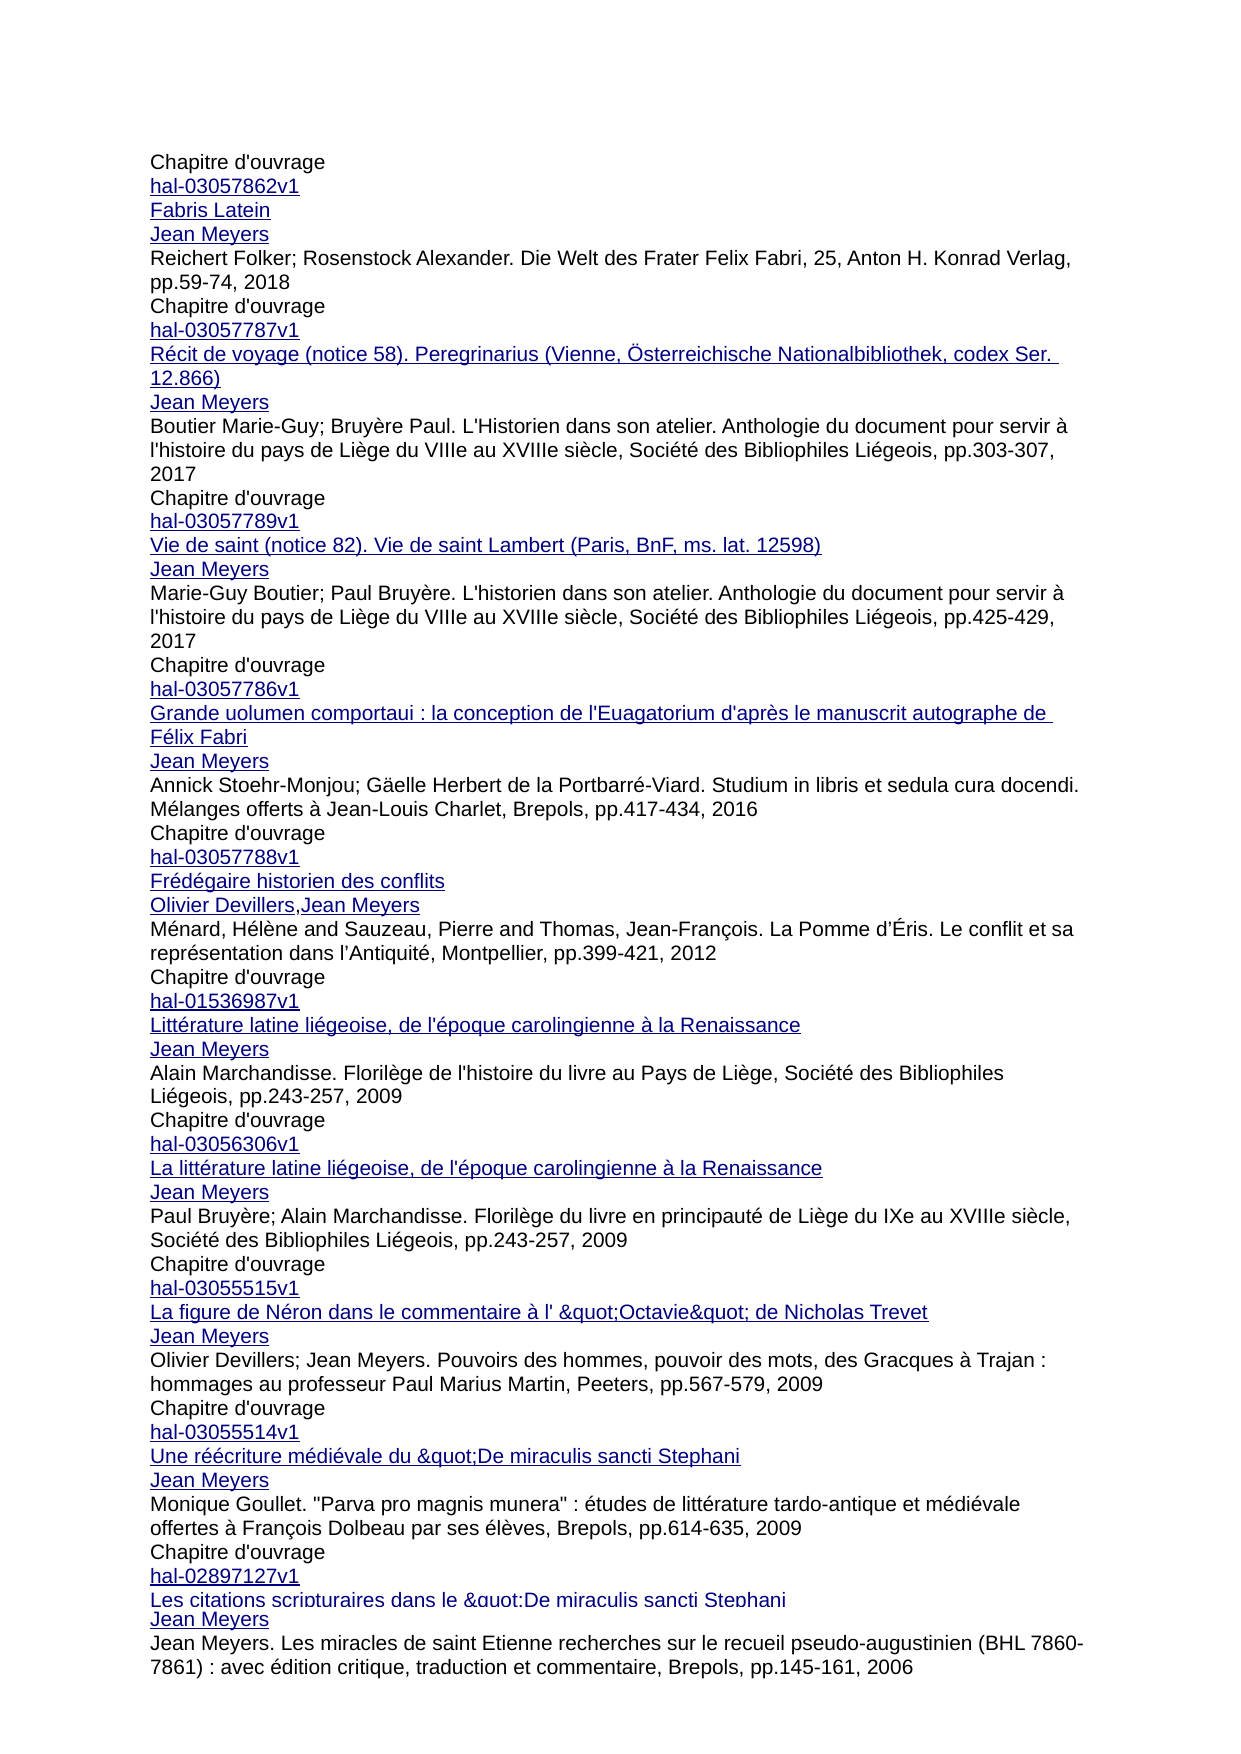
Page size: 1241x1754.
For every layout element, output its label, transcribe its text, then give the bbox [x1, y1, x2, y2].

table_cell Littérature latine liégeoise, de l'époque carolingienne à la Renaissance Jean Meyers Alain Marchandisse. Florilège de l'histoire du livre au Pays de Liège, Société des Bibliophiles Liégeois, pp.243-257, 2009 Chapitre d'ouvrage hal-03056306v1 [150, 1013, 1090, 1156]
table_cell Fabris Latein Jean Meyers Reichert Folker; Rosenstock Alexander. Die Welt des Frater Felix Fabri, 25, Anton H. Konrad Verlag, pp.59-74, 2018 Chapitre d'ouvrage hal-03057787v1 [150, 198, 1090, 342]
table_cell Une réécriture médiévale du &quot;De miraculis sancti Stephani Jean Meyers Monique Goullet. "Parva pro magnis munera" : études de littérature tardo-antique et médiévale offertes à François Dolbeau par ses élèves, Brepols, pp.614-635, 2009 Chapitre d'ouvrage hal-02897127v1 [150, 1444, 1090, 1587]
table_cell Chapitre d'ouvrage hal-03057862v1 [150, 150, 1090, 198]
table_cell Récit de voyage (notice 58). Peregrinarius (Vienne, Österreichische Nationalbibliothek, codex Ser. 12.866) Jean Meyers Boutier Marie-Guy; Bruyère Paul. L'Historien dans son atelier. Anthologie du document pour servir à l'histoire du pays de Liège du VIIIe au XVIIIe siècle, Société des Bibliophiles Liégeois, pp.303-307, 2017 Chapitre d'ouvrage hal-03057789v1 [150, 342, 1090, 533]
table_cell Frédégaire historien des conflits Olivier Devillers,Jean Meyers Ménard, Hélène and Sauzeau, Pierre and Thomas, Jean-François. La Pomme d’Éris. Le conflit et sa représentation dans l’Antiquité, Montpellier, pp.399-421, 2012 Chapitre d'ouvrage hal-01536987v1 [150, 869, 1090, 1012]
table_cell La littérature latine liégeoise, de l'époque carolingienne à la Renaissance Jean Meyers Paul Bruyère; Alain Marchandisse. Florilège du livre en principauté de Liège du IXe au XVIIIe siècle, Société des Bibliophiles Liégeois, pp.243-257, 2009 Chapitre d'ouvrage hal-03055515v1 [150, 1156, 1090, 1300]
table_cell La figure de Néron dans le commentaire à l' &quot;Octavie&quot; de Nicholas Trevet Jean Meyers Olivier Devillers; Jean Meyers. Pouvoirs des hommes, pouvoir des mots, des Gracques à Trajan : hommages au professeur Paul Marius Martin, Peeters, pp.567-579, 2009 Chapitre d'ouvrage hal-03055514v1 [150, 1300, 1090, 1444]
table_cell Grande uolumen comportaui : la conception de l'Euagatorium d'après le manuscrit autographe de Félix Fabri Jean Meyers Annick Stoehr-Monjou; Gäelle Herbert de la Portbarré-Viard. Studium in libris et sedula cura docendi. Mélanges offerts à Jean-Louis Charlet, Brepols, pp.417-434, 2016 Chapitre d'ouvrage hal-03057788v1 [150, 701, 1090, 869]
table_cell Vie de saint (notice 82). Vie de saint Lambert (Paris, BnF, ms. lat. 12598) Jean Meyers Marie-Guy Boutier; Paul Bruyère. L'historien dans son atelier. Anthologie du document pour servir à l'histoire du pays de Liège du VIIIe au XVIIIe siècle, Société des Bibliophiles Liégeois, pp.425-429, 2017 Chapitre d'ouvrage hal-03057786v1 [150, 533, 1090, 701]
table_cell Les citations scripturaires dans le &quot;De miraculis sancti Stephani Jean Meyers Jean Meyers. Les miracles de saint Etienne recherches sur le recueil pseudo-augustinien (BHL 7860-7861) : avec édition critique, traduction et commentaire, Brepols, pp.145-161, 2006 [150, 1588, 1090, 1679]
